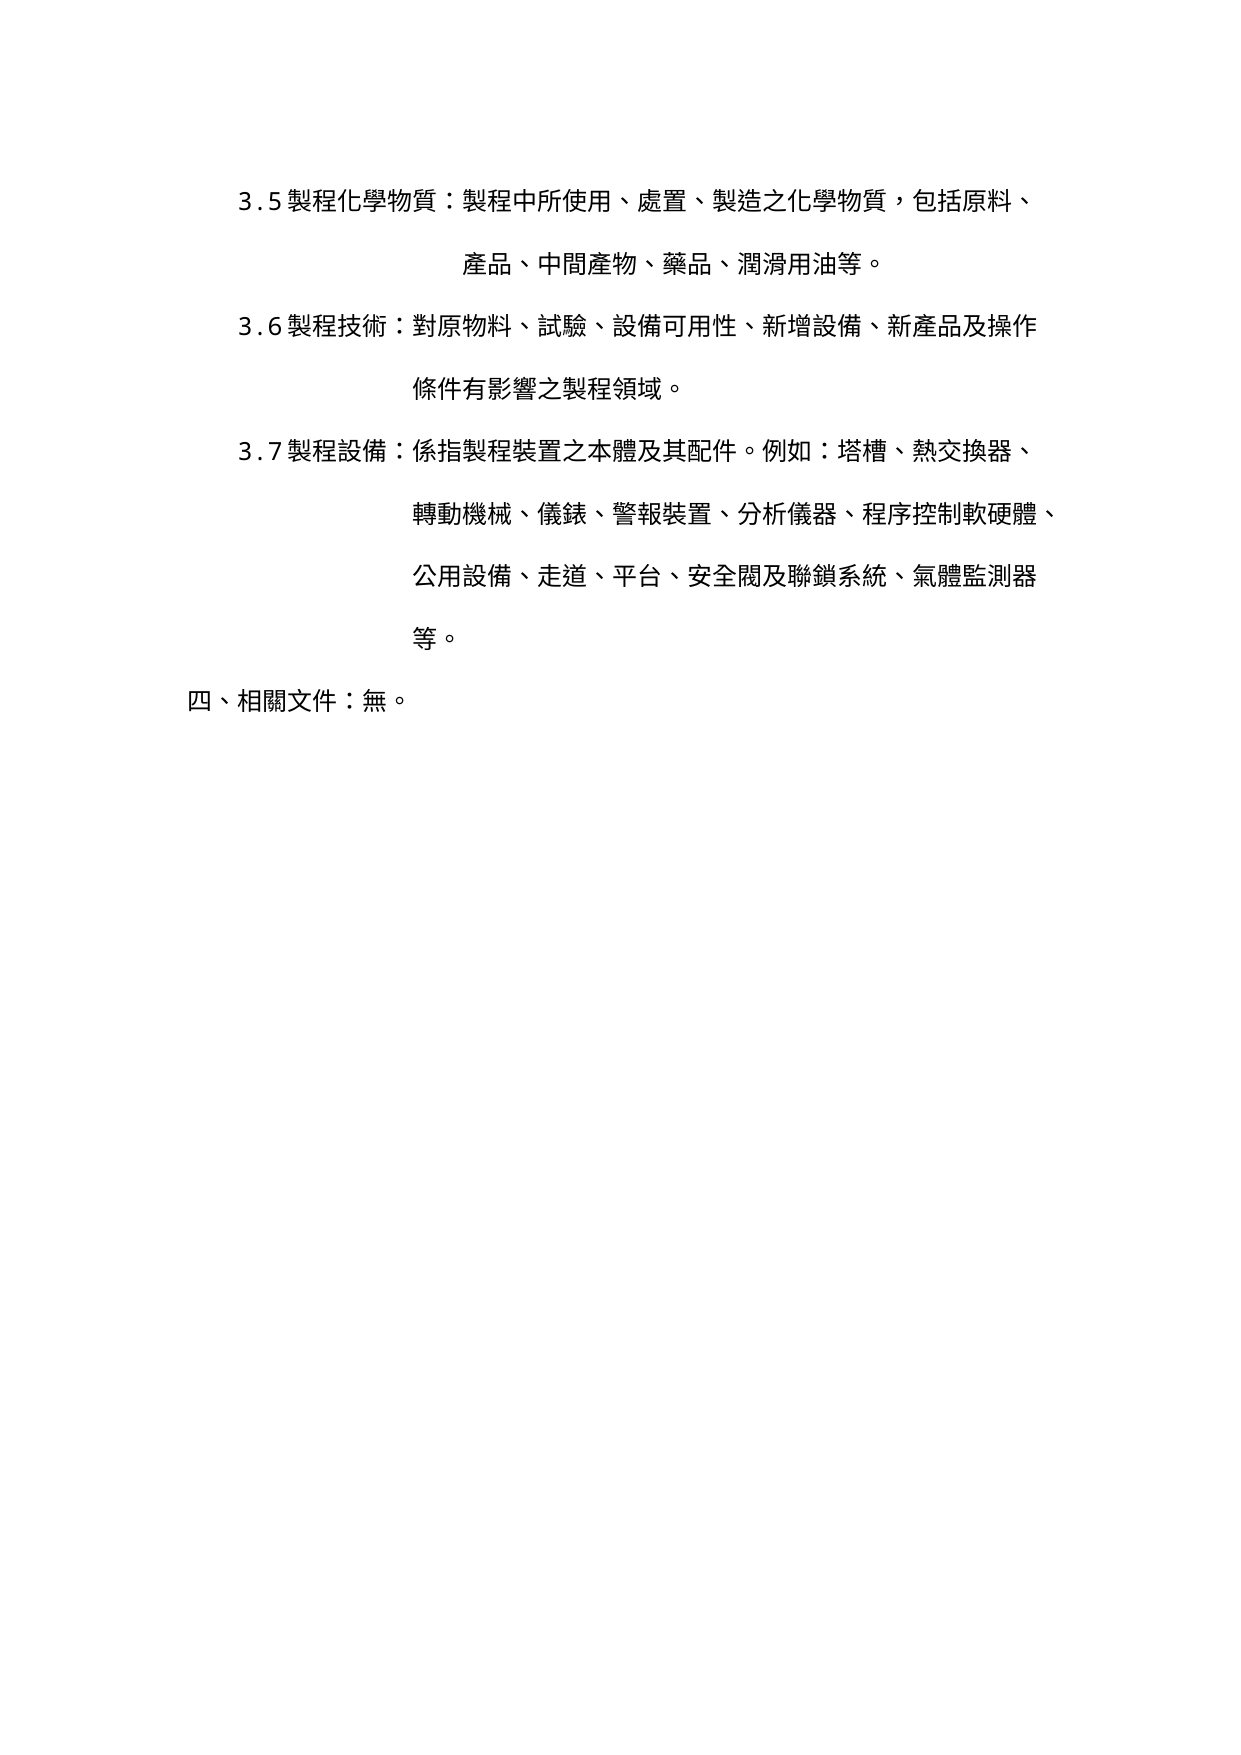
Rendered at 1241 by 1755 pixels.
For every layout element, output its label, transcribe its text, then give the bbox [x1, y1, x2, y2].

text 四、相關文件：無。 [187, 658, 1053, 721]
text 3.6製程技術：對原物料、試驗、設備可用性、新增設備、新產品及操作條件有影響之製程領域。 [237, 283, 1053, 408]
text 3.7製程設備：係指製程裝置之本體及其配件。例如：塔槽、熱交換器、轉動機械、儀錶、警報裝置、分析儀器、程序控制軟硬體、公用設備、走道、平台、安全閥及聯鎖系統、氣體監測器等。 [237, 408, 1053, 658]
text 3.5製程化學物質：製程中所使用、處置、製造之化學物質，包括原料、產品、中間產物、藥品、潤滑用油等。 [237, 158, 1053, 283]
